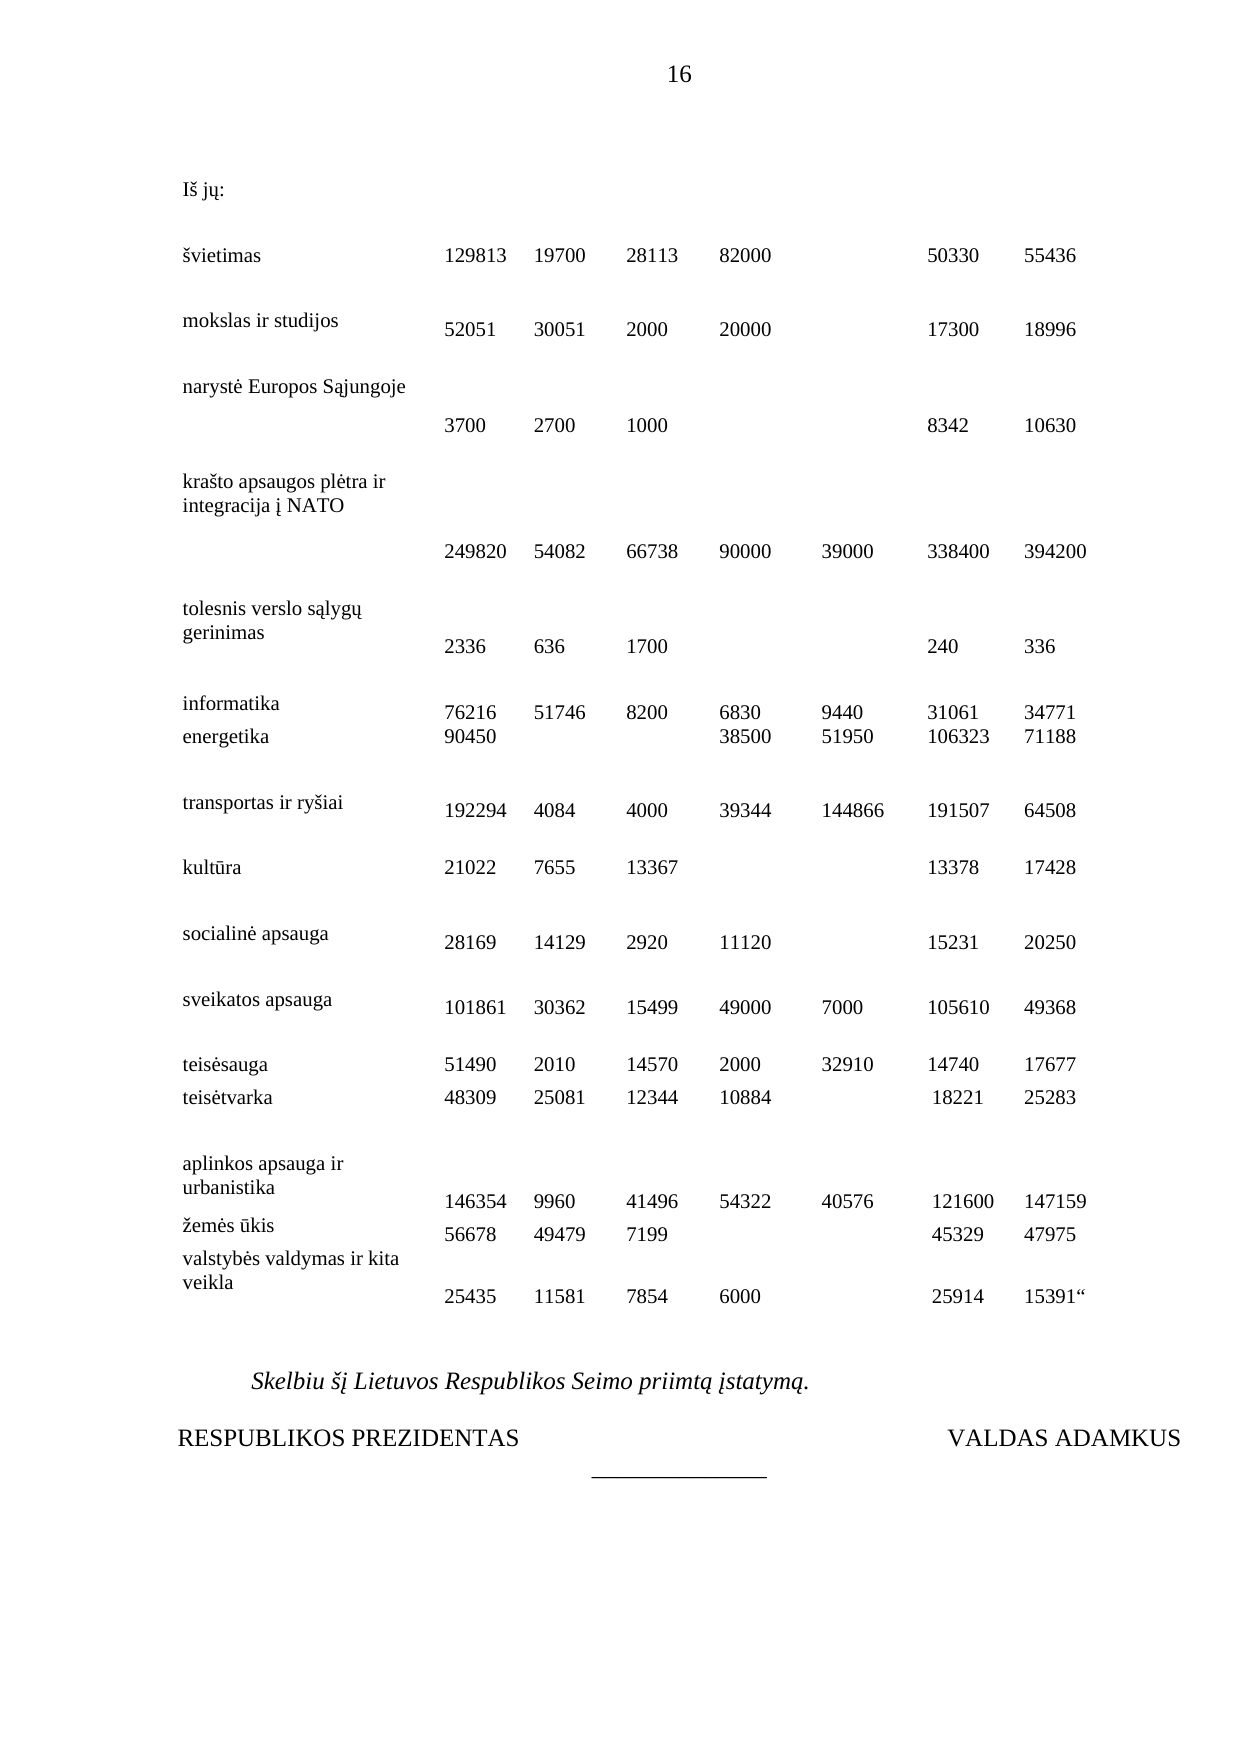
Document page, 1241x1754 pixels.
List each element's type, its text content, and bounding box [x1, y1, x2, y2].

table_cell 34771 [1019, 691, 1181, 724]
table_cell 13378 [922, 855, 1019, 888]
table_cell [714, 341, 816, 374]
table_cell [528, 724, 621, 757]
table_cell 8342 [922, 374, 1019, 437]
table_cell 7655 [528, 855, 621, 888]
table_cell [528, 563, 621, 596]
table_cell [177, 276, 439, 308]
table_cell [714, 757, 816, 790]
table_cell [922, 210, 1019, 243]
table_cell [439, 276, 528, 308]
table_cell 50330 [922, 243, 1019, 276]
table_cell 76216 [439, 691, 528, 724]
table_cell 105610 [922, 987, 1019, 1019]
table_cell 6830 [714, 691, 816, 724]
table_cell [922, 823, 1019, 855]
table_cell [177, 757, 439, 790]
table_cell [922, 659, 1019, 691]
table_cell 47975 [1019, 1213, 1181, 1246]
table_cell 17428 [1019, 855, 1181, 888]
table_cell [177, 1019, 439, 1052]
table_cell [714, 888, 816, 921]
table_cell [439, 823, 528, 855]
table_cell [816, 210, 922, 243]
table_cell [816, 855, 922, 888]
table_cell teisėtvarka [177, 1085, 439, 1118]
table_cell 10630 [1019, 374, 1181, 437]
table_cell 11581 [528, 1246, 621, 1308]
table_cell [714, 210, 816, 243]
table_cell [922, 341, 1019, 374]
table_cell 49368 [1019, 987, 1181, 1019]
table_cell 1700 [621, 596, 714, 658]
table_cell [816, 823, 922, 855]
table_cell socialinė apsauga [177, 921, 439, 954]
table_cell 18996 [1019, 309, 1181, 341]
table_cell [177, 437, 439, 469]
table_cell [1019, 177, 1181, 210]
table_cell [816, 888, 922, 921]
table_cell [621, 954, 714, 987]
table_cell [621, 341, 714, 374]
table_cell [528, 341, 621, 374]
table_cell [714, 855, 816, 888]
table_cell [1019, 341, 1181, 374]
table_cell [439, 1118, 528, 1151]
table_cell [816, 437, 922, 469]
table_cell 2000 [621, 309, 714, 341]
table_cell 191507 [922, 790, 1019, 822]
table_cell [439, 177, 528, 210]
table_cell 106323 [922, 724, 1019, 757]
table_cell 101861 [439, 987, 528, 1019]
table_cell 336 [1019, 596, 1181, 658]
table_cell 2336 [439, 596, 528, 658]
table_cell 20000 [714, 309, 816, 341]
table_cell 7854 [621, 1246, 714, 1308]
table_cell 2010 [528, 1052, 621, 1085]
table_cell [528, 659, 621, 691]
table_cell 249820 [439, 469, 528, 563]
table_cell valstybės valdymas ir kita veikla [177, 1246, 439, 1308]
table_cell [922, 177, 1019, 210]
table_cell 48309 [439, 1085, 528, 1118]
table_cell [621, 1118, 714, 1151]
table_cell [922, 757, 1019, 790]
table_cell 45329 [926, 1213, 1019, 1246]
table_cell 1000 [621, 374, 714, 437]
table_cell 14570 [621, 1052, 714, 1085]
table_cell 7199 [621, 1213, 714, 1246]
table_cell 19700 [528, 243, 621, 276]
table_cell [714, 177, 816, 210]
table_cell 30051 [528, 309, 621, 341]
table_cell 338400 [922, 469, 1019, 563]
table_cell [816, 1246, 926, 1308]
table_cell [816, 659, 922, 691]
table_cell 4000 [621, 790, 714, 822]
table_cell [816, 243, 922, 276]
table_cell mokslas ir studijos [177, 309, 439, 341]
table_cell 51746 [528, 691, 621, 724]
table_cell 394200 [1019, 469, 1181, 563]
table_cell [816, 954, 922, 987]
table_cell [177, 341, 439, 374]
table_cell [816, 1118, 926, 1151]
table_cell 7000 [816, 987, 922, 1019]
table_cell 55436 [1019, 243, 1181, 276]
table_cell [621, 823, 714, 855]
table_cell [439, 341, 528, 374]
table_cell [816, 1213, 926, 1246]
table_cell 18221 [926, 1085, 1019, 1118]
table_cell [922, 954, 1019, 987]
table_cell 28169 [439, 921, 528, 954]
text ______________ [177, 1452, 1181, 1481]
table_cell 240 [922, 596, 1019, 658]
table_cell 121600 [926, 1151, 1019, 1213]
table_cell [922, 1019, 1019, 1052]
table_cell teisėsauga [177, 1052, 439, 1085]
table_cell [621, 437, 714, 469]
table_cell [177, 954, 439, 987]
text Skelbiu šį Lietuvos Respublikos Seimo priimtą įstatymą. [177, 1366, 1181, 1395]
table_cell 2920 [621, 921, 714, 954]
table_cell 49000 [714, 987, 816, 1019]
table_cell [714, 1118, 816, 1151]
table_cell švietimas [177, 243, 439, 276]
table_cell 14129 [528, 921, 621, 954]
table_cell 17677 [1019, 1052, 1181, 1085]
table_cell [621, 757, 714, 790]
table_cell 15391“ [1019, 1246, 1181, 1308]
table_cell 25914 [926, 1246, 1019, 1308]
table_cell [714, 954, 816, 987]
table_cell [1019, 954, 1181, 987]
table_cell [922, 437, 1019, 469]
table_cell [177, 1118, 439, 1151]
table_cell 144866 [816, 790, 922, 822]
table_cell [1019, 276, 1181, 308]
table_cell 54322 [714, 1151, 816, 1213]
table_cell [439, 563, 528, 596]
table_cell [816, 1085, 926, 1118]
table_cell energetika [177, 724, 439, 757]
table_cell [528, 757, 621, 790]
table_cell 15499 [621, 987, 714, 1019]
table_cell [714, 437, 816, 469]
table_cell 28113 [621, 243, 714, 276]
table_cell 52051 [439, 309, 528, 341]
table_cell aplinkos apsauga ir urbanistika [177, 1151, 439, 1213]
table_cell [1019, 210, 1181, 243]
table_cell [1019, 757, 1181, 790]
table_cell [439, 888, 528, 921]
table_cell [177, 563, 439, 596]
table_cell [439, 210, 528, 243]
table_cell [922, 888, 1019, 921]
table_cell 13367 [621, 855, 714, 888]
table_cell 8200 [621, 691, 714, 724]
table_cell 40576 [816, 1151, 926, 1213]
table_cell [816, 374, 922, 437]
table_cell 14740 [922, 1052, 1019, 1085]
table_cell žemės ūkis [177, 1213, 439, 1246]
table_cell krašto apsaugos plėtra ir integracija į NATO [177, 469, 439, 563]
table_cell Iš jų: [177, 177, 439, 210]
table_cell [1019, 437, 1181, 469]
table_cell [926, 1118, 1019, 1151]
table_cell 10884 [714, 1085, 816, 1118]
table_cell [621, 724, 714, 757]
table_cell [439, 659, 528, 691]
table_cell [528, 1118, 621, 1151]
table_cell [816, 596, 922, 658]
table_cell 11120 [714, 921, 816, 954]
table_cell 71188 [1019, 724, 1181, 757]
table_cell 82000 [714, 243, 816, 276]
table_cell [439, 437, 528, 469]
table_cell [816, 757, 922, 790]
table_cell [528, 210, 621, 243]
table_cell 3700 [439, 374, 528, 437]
table_cell [816, 309, 922, 341]
table_cell 15231 [922, 921, 1019, 954]
table_cell 192294 [439, 790, 528, 822]
text RESPUBLIKOS PREZIDENTAS VALDAS ADAMKUS [177, 1423, 1181, 1452]
table_cell 64508 [1019, 790, 1181, 822]
table_cell [528, 823, 621, 855]
table_cell [177, 888, 439, 921]
table_cell [1019, 888, 1181, 921]
table_cell [714, 1213, 816, 1246]
table_cell 12344 [621, 1085, 714, 1118]
table_cell 31061 [922, 691, 1019, 724]
table_cell [1019, 1118, 1181, 1151]
table_cell 41496 [621, 1151, 714, 1213]
table_cell [714, 563, 816, 596]
table_cell [1019, 563, 1181, 596]
table_cell [1019, 1019, 1181, 1052]
table_cell 25435 [439, 1246, 528, 1308]
table_cell 49479 [528, 1213, 621, 1246]
table_cell [714, 374, 816, 437]
table_cell [922, 276, 1019, 308]
table_cell [816, 341, 922, 374]
table_cell [1019, 659, 1181, 691]
table_cell 66738 [621, 469, 714, 563]
table_cell [621, 177, 714, 210]
table_cell [177, 659, 439, 691]
table_cell [528, 954, 621, 987]
table_cell 54082 [528, 469, 621, 563]
table_cell [816, 276, 922, 308]
table_cell 9440 [816, 691, 922, 724]
table_cell 32910 [816, 1052, 922, 1085]
table_cell [439, 1019, 528, 1052]
table_cell [714, 596, 816, 658]
table_cell [816, 921, 922, 954]
table_cell [528, 437, 621, 469]
table_cell [621, 210, 714, 243]
table_cell tolesnis verslo sąlygų gerinimas [177, 596, 439, 658]
table_cell kultūra [177, 855, 439, 888]
table_cell [714, 823, 816, 855]
table_cell 51950 [816, 724, 922, 757]
table_cell 90450 [439, 724, 528, 757]
table_cell 38500 [714, 724, 816, 757]
table_cell 147159 [1019, 1151, 1181, 1213]
table_cell [922, 563, 1019, 596]
table_cell 129813 [439, 243, 528, 276]
table_cell [621, 563, 714, 596]
table_cell informatika [177, 691, 439, 724]
table_cell sveikatos apsauga [177, 987, 439, 1019]
table_cell 39344 [714, 790, 816, 822]
table_cell [714, 276, 816, 308]
table_cell 21022 [439, 855, 528, 888]
table_cell 25283 [1019, 1085, 1181, 1118]
table_cell [621, 1019, 714, 1052]
table_cell 17300 [922, 309, 1019, 341]
table_cell [714, 659, 816, 691]
table_cell narystė Europos Sąjungoje [177, 374, 439, 437]
table_cell [816, 1019, 922, 1052]
table_cell [439, 757, 528, 790]
table_cell 56678 [439, 1213, 528, 1246]
table_cell [621, 888, 714, 921]
table_cell [528, 276, 621, 308]
table_cell transportas ir ryšiai [177, 790, 439, 822]
table_cell [1019, 823, 1181, 855]
table_cell 6000 [714, 1246, 816, 1308]
table_cell [714, 1019, 816, 1052]
table_cell 4084 [528, 790, 621, 822]
table_cell [177, 210, 439, 243]
table_cell 2000 [714, 1052, 816, 1085]
table_cell [528, 1019, 621, 1052]
table_cell 90000 [714, 469, 816, 563]
table_cell [528, 177, 621, 210]
table_cell 51490 [439, 1052, 528, 1085]
table_cell 146354 [439, 1151, 528, 1213]
table_cell 25081 [528, 1085, 621, 1118]
table_cell [528, 888, 621, 921]
table_cell [816, 563, 922, 596]
table_cell [621, 276, 714, 308]
table_cell 9960 [528, 1151, 621, 1213]
table_cell [177, 823, 439, 855]
table_cell 636 [528, 596, 621, 658]
table_cell 2700 [528, 374, 621, 437]
table_cell [816, 177, 922, 210]
table_cell 20250 [1019, 921, 1181, 954]
table_cell [439, 954, 528, 987]
table_cell 30362 [528, 987, 621, 1019]
table_cell 39000 [816, 469, 922, 563]
table_cell [621, 659, 714, 691]
